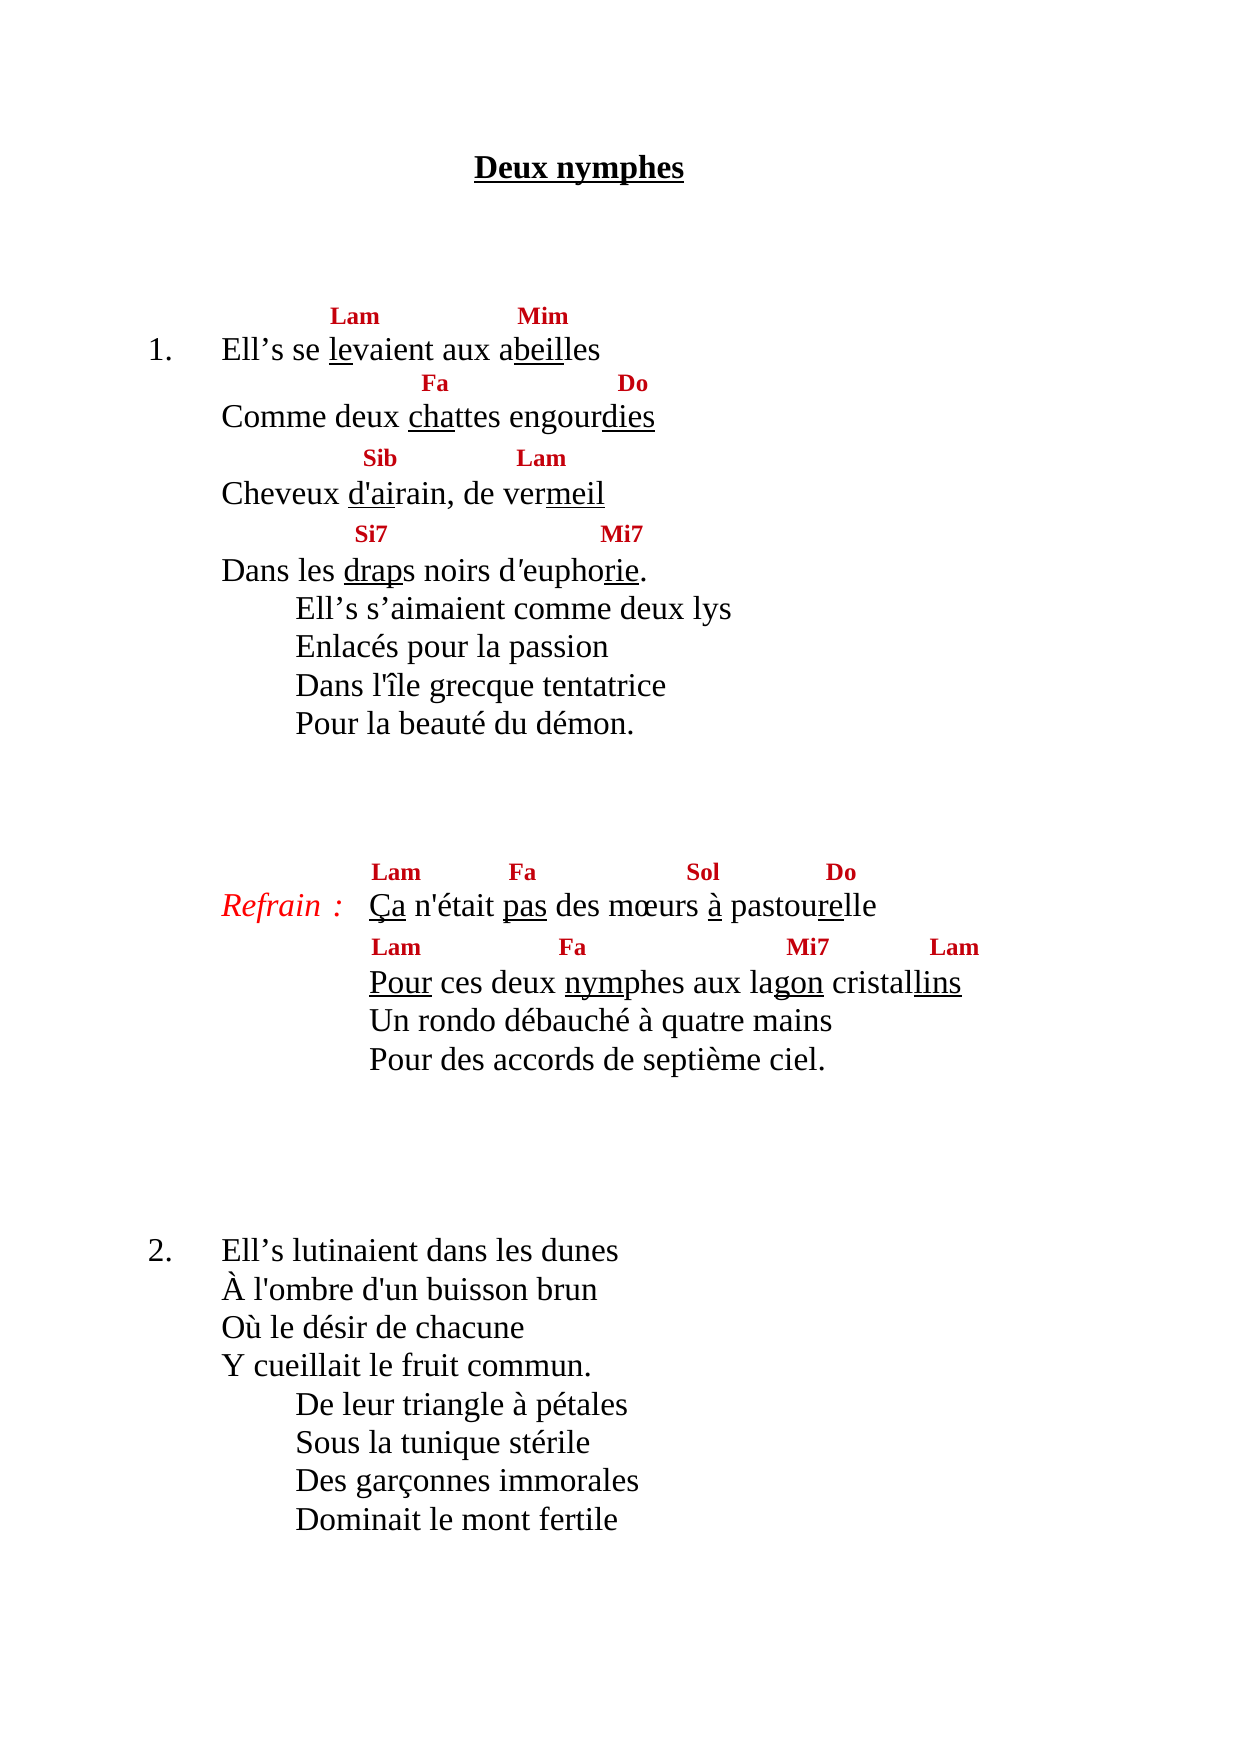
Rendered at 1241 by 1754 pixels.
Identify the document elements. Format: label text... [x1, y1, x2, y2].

text Lam Fa Sol Do [221, 857, 1093, 886]
text Un rondo débauché à quatre mains [221, 1001, 1093, 1039]
text Deux nymphes [148, 148, 1093, 186]
text À l'ombre d'un buisson brun [221, 1269, 1093, 1307]
text Où le désir de chacune [221, 1307, 1093, 1346]
text Refrain : Ça n'était pas des mœurs à pastourelle Lam Fa Mi7 Lam [221, 886, 1093, 962]
text Y cueillait le fruit commun. [221, 1346, 1093, 1384]
text Lam Mim [148, 301, 1093, 330]
text Dominait le mont fertile [221, 1499, 1093, 1537]
text Cheveux d'airain, de vermeil Si7 Mi7 [221, 473, 1093, 550]
list Ell’s lutinaient dans les dunes [148, 1231, 1093, 1269]
text Dans l'île grecque tentatrice [221, 665, 1093, 703]
text Des garçonnes immorales [221, 1461, 1093, 1499]
text De leur triangle à pétales [221, 1384, 1093, 1422]
text Pour la beauté du démon. [221, 703, 1093, 742]
text Dans les draps noirs d'euphorie. Ell’s s’aimaient comme deux lys [221, 550, 1093, 627]
text Enlacés pour la passion [221, 627, 1093, 665]
list Ell’s se levaient aux abeilles Fa Do [148, 330, 1093, 397]
text Sous la tunique stérile [221, 1422, 1093, 1461]
text Pour des accords de septième ciel. [221, 1039, 1093, 1077]
text Comme deux chattes engourdies Sib Lam [221, 397, 1093, 473]
text Pour ces deux nymphes aux lagon cristallins [221, 962, 1093, 1001]
